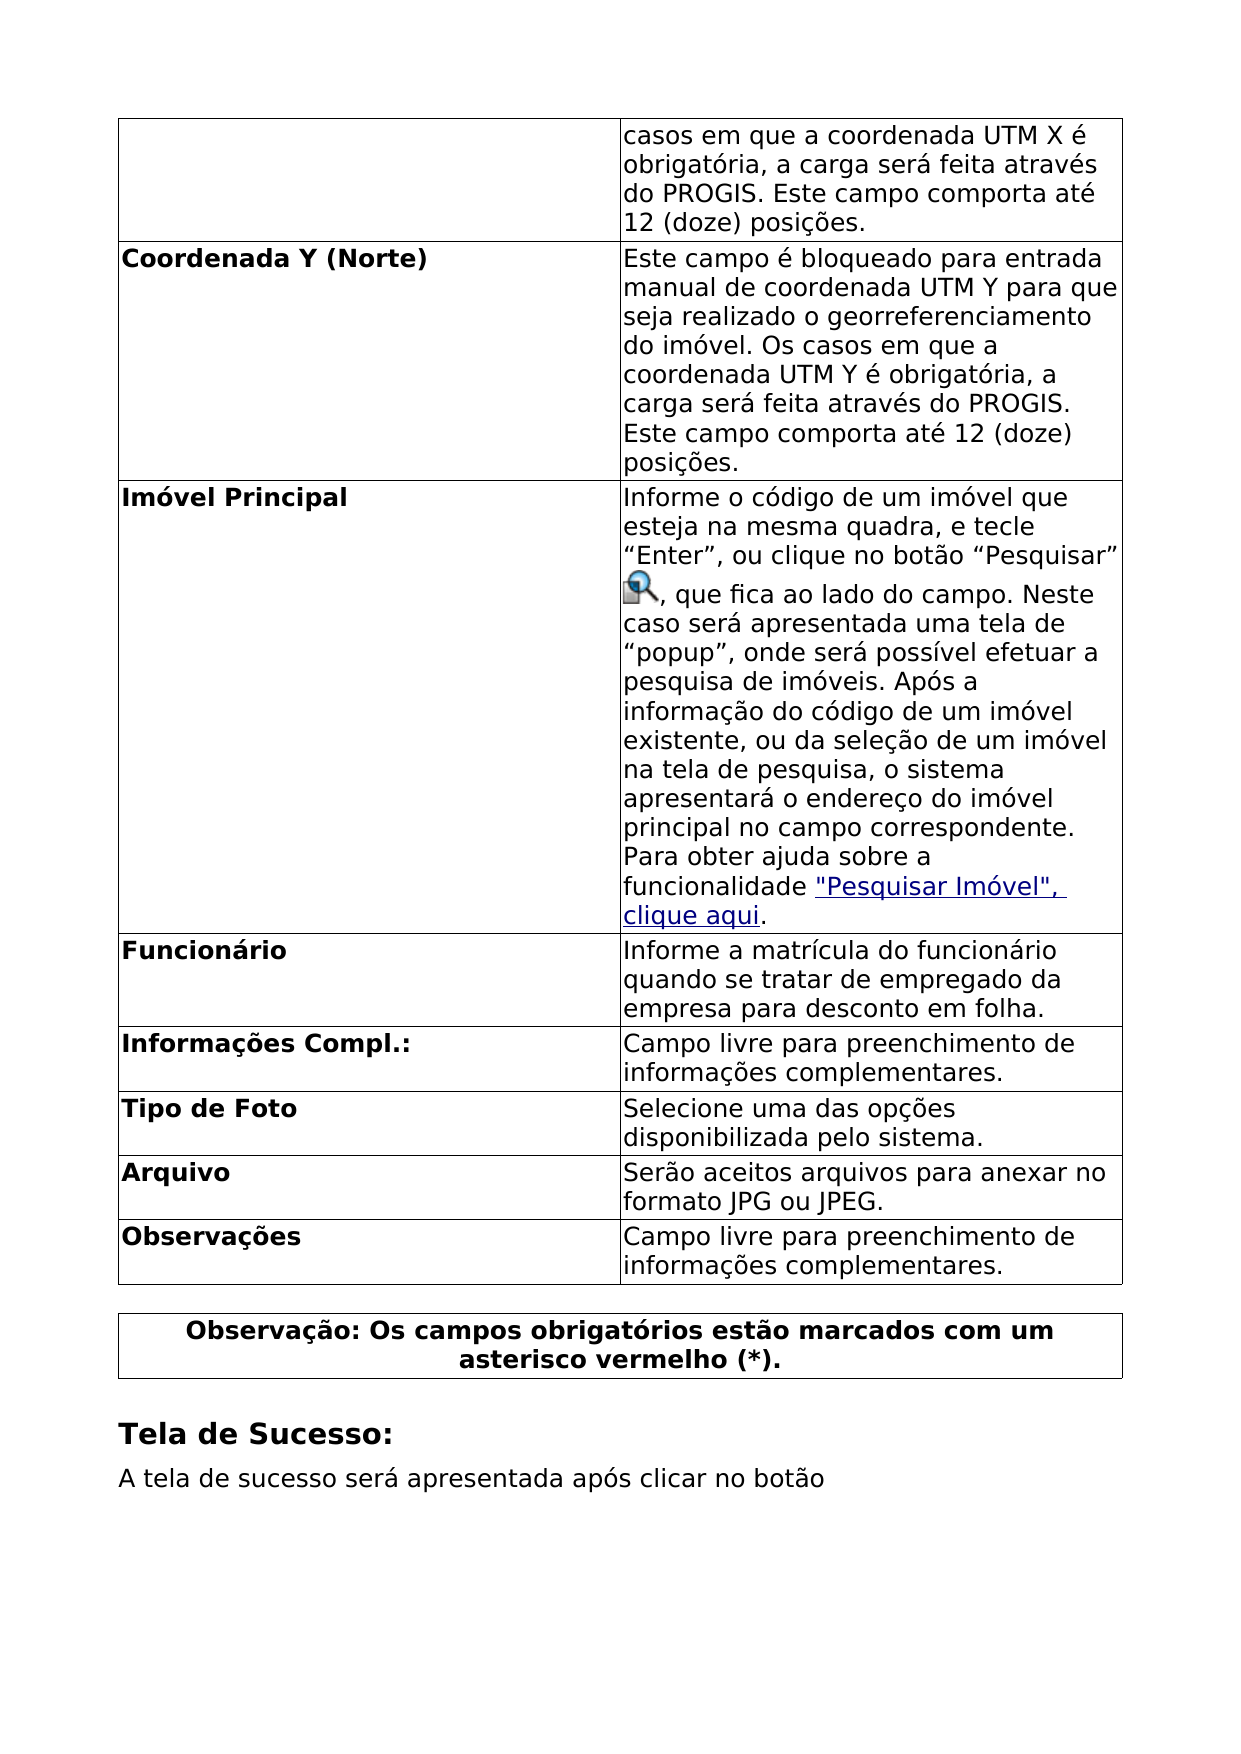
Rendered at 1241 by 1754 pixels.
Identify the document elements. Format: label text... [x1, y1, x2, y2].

table_cell Serão aceitos arquivos para anexar no formato JPG ou JPEG. [621, 1156, 1122, 1219]
text A tela de sucesso será apresentada após clicar no botão [118, 1464, 1122, 1493]
table_cell Informe o código de um imóvel que esteja na mesma quadra, e tecle “Enter”, ou clique no botão “Pesquisar” , que fica ao lado do campo. Neste caso será apresentada uma tela de “popup”, onde será possível efetuar a pesquisa de imóveis. Após a informação do código de um imóvel existente, ou da seleção de um imóvel na tela de pesquisa, o sistema apresentará o endereço do imóvel principal no campo correspondente. Para obter ajuda sobre a funcionalidade "Pesquisar Imóvel", clique aqui. [621, 481, 1122, 933]
table_cell Campo livre para preenchimento de informações complementares. [621, 1220, 1122, 1283]
table_cell Arquivo [119, 1156, 620, 1219]
table_cell Este campo é bloqueado para entrada manual de coordenada UTM Y para que seja realizado o georreferenciamento do imóvel. Os casos em que a coordenada UTM Y é obrigatória, a carga será feita através do PROGIS. Este campo comporta até 12 (doze) posições. [621, 242, 1122, 480]
table_cell Funcionário [119, 934, 620, 1026]
table_cell Tipo de Foto [119, 1092, 620, 1155]
table_header Observação: Os campos obrigatórios estão marcados com um asterisco vermelho (*). [119, 1314, 1122, 1377]
table_cell Observações [119, 1220, 620, 1283]
table_cell Campo livre para preenchimento de informações complementares. [621, 1027, 1122, 1091]
table_cell casos em que a coordenada UTM X é obrigatória, a carga será feita através do PROGIS. Este campo comporta até 12 (doze) posições. [621, 119, 1122, 241]
table_cell Informe a matrícula do funcionário quando se tratar de empregado da empresa para desconto em folha. [621, 934, 1122, 1026]
subtitle Tela de Sucesso: [118, 1417, 1122, 1451]
table_cell Imóvel Principal [119, 481, 620, 933]
table_cell [119, 119, 620, 241]
table_cell Coordenada Y (Norte) [119, 242, 620, 480]
table_cell Selecione uma das opções disponibilizada pelo sistema. [621, 1092, 1122, 1155]
table_cell Informações Compl.: [119, 1027, 620, 1091]
picture [622, 570, 659, 604]
